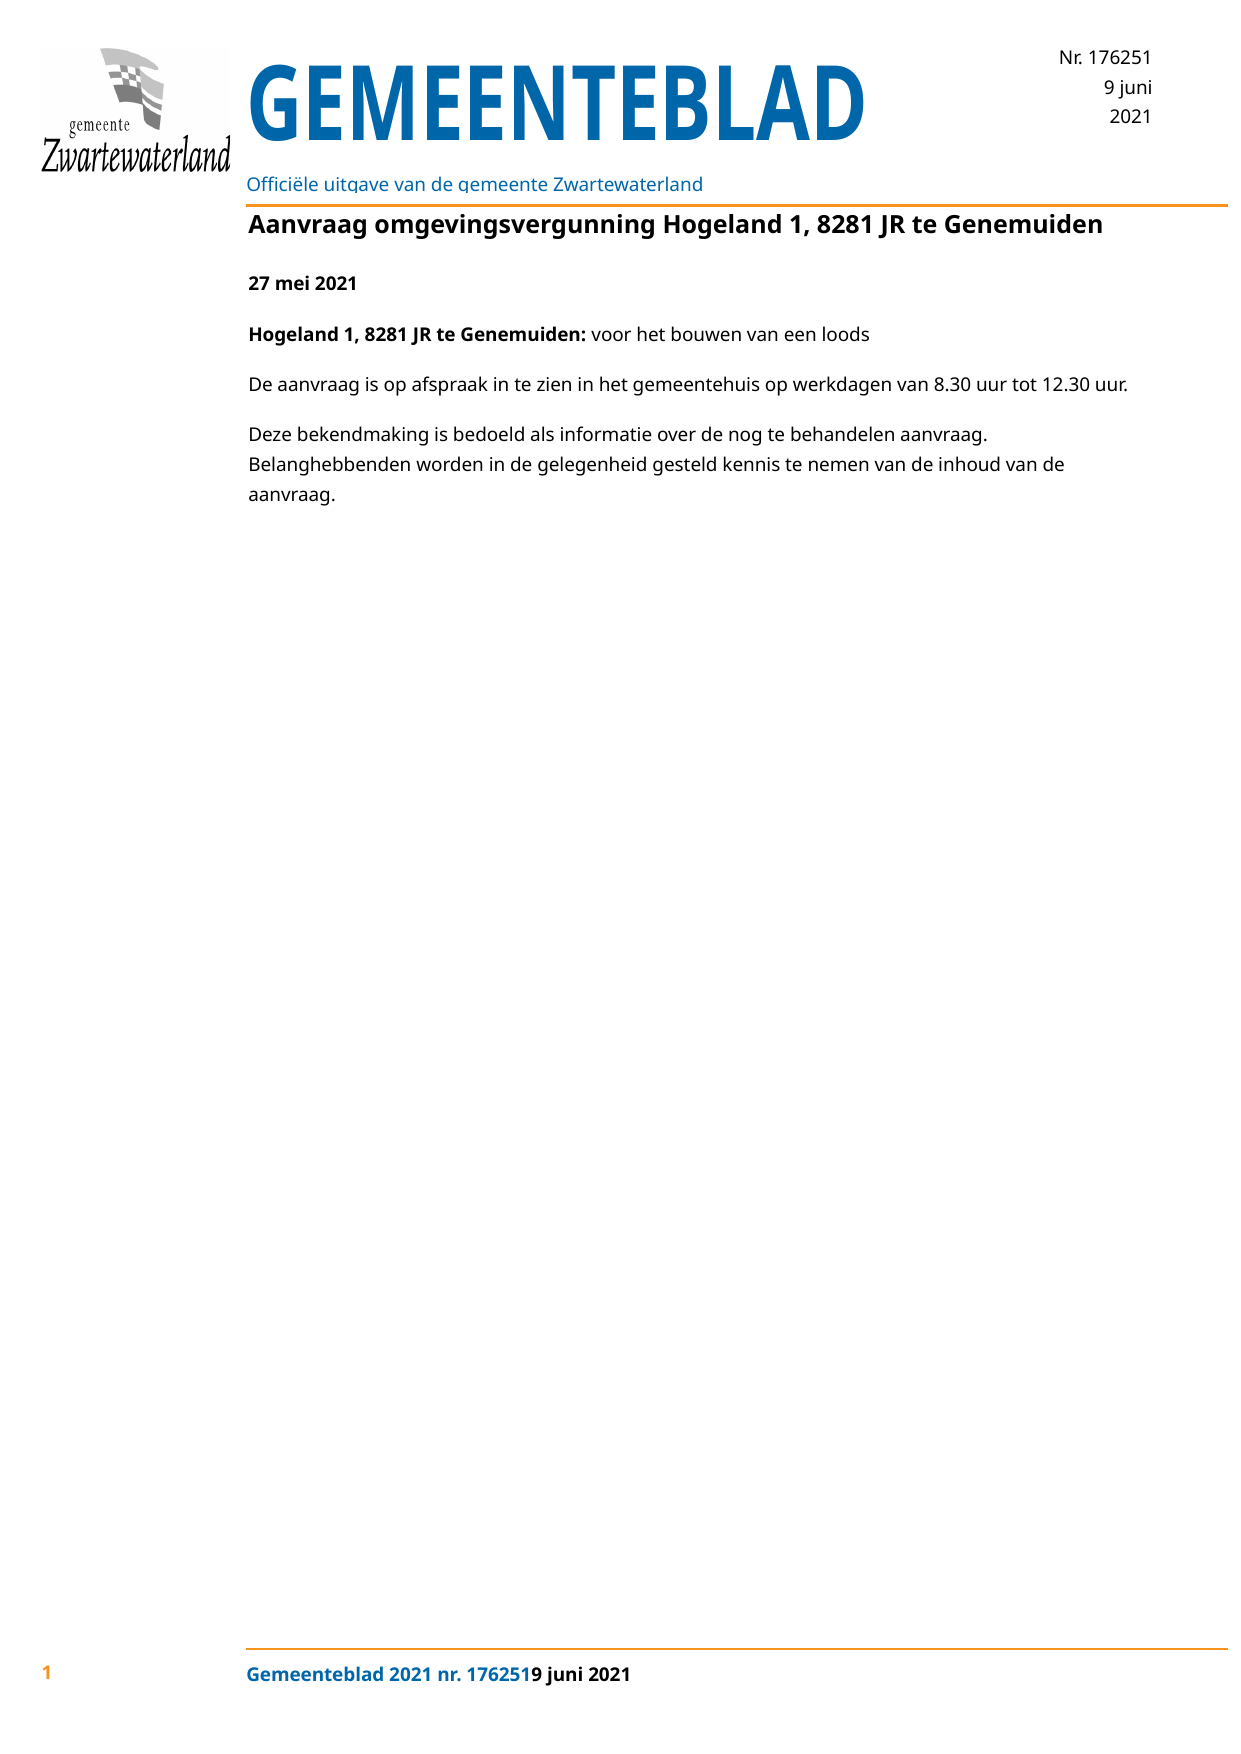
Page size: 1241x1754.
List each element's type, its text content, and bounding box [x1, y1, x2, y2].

picture [41, 47, 231, 172]
text Deze bekendmaking is bedoeld als informatie over de nog te behandelen aanvraag. Belanghebbenden worden in de gelegenheid gesteld kennis te nemen van de inhoud van de aanvraag. [248, 422, 1152, 506]
text De aanvraag is op afspraak in te zien in het gemeentehuis op werkdagen van 8.30 uur tot 12.30 uur. [248, 371, 1152, 397]
text Aanvraag omgevingsvergunning Hogeland 1, 8281 JR te Genemuiden [248, 207, 1152, 241]
text Hogeland 1, 8281 JR te Genemuiden: voor het bouwen van een loods [248, 321, 1152, 346]
text 27 mei 2021 [248, 270, 1152, 296]
